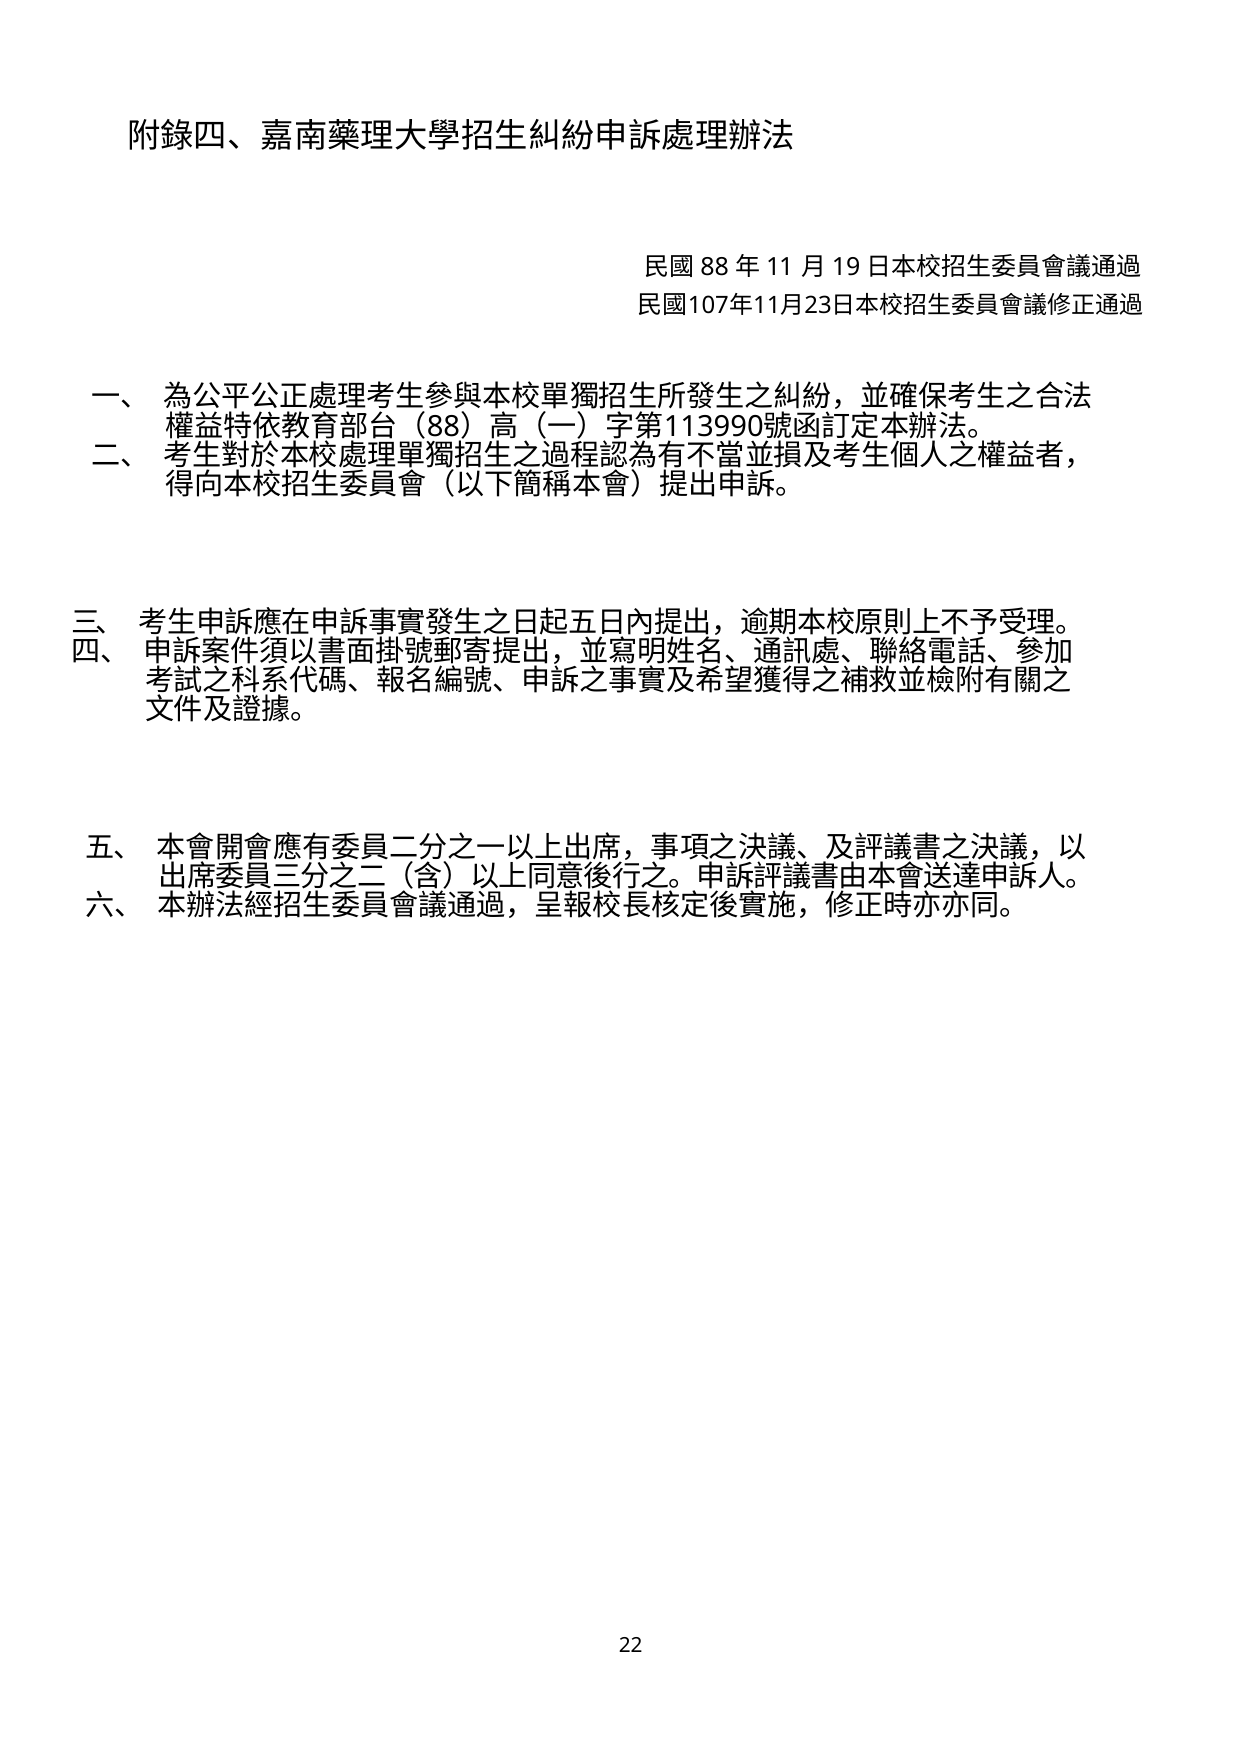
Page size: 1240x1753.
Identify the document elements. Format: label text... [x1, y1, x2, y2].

text 得向本校招生委員會（以下簡稱本會）提出申訴。 [165, 471, 1231, 501]
text 文件及證據。 [145, 696, 1231, 726]
text 五、 本會開會應有委員二分之一以上出席，事項之決議、及評議書之決議，以 [85, 834, 1231, 863]
text 附錄四、嘉南藥理大學招生糾紛申訴處理辦法 [127, 121, 876, 154]
text 出席委員三分之二（含）以上同意後行之。申訴評議書由本會送達申訴人。 [158, 863, 1231, 892]
text 民國107年11月23日本校招生委員會議修正通過 [638, 292, 1188, 318]
text 民國 88 年 11 月 19 日本校招生委員會議通過 [644, 253, 1186, 281]
text 考試之科系代碼、報名編號、申訴之事實及希望獲得之補救並檢附有關之 [145, 667, 1231, 696]
text 四、 申訴案件須以書面掛號郵寄提出，並寫明姓名、通訊處、聯絡電話、參加 [71, 638, 1231, 667]
text 二、 考生對於本校處理單獨招生之過程認為有不當並損及考生個人之權益者， [91, 442, 1231, 471]
text 六、 本辦法經招生委員會議通過，呈報校長核定後實施，修正時亦亦同。 [85, 892, 1231, 921]
text 一、 為公平公正處理考生參與本校單獨招生所發生之糾紛，並確保考生之合法 [91, 383, 1231, 413]
text 三、 考生申訴應在申訴事實發生之日起五日內提出，逾期本校原則上不予受理。 [71, 609, 1231, 638]
text 權益特依教育部台（88）高（一）字第113990號函訂定本辦法。 [165, 413, 1231, 442]
text 22 [618, 1634, 653, 1657]
